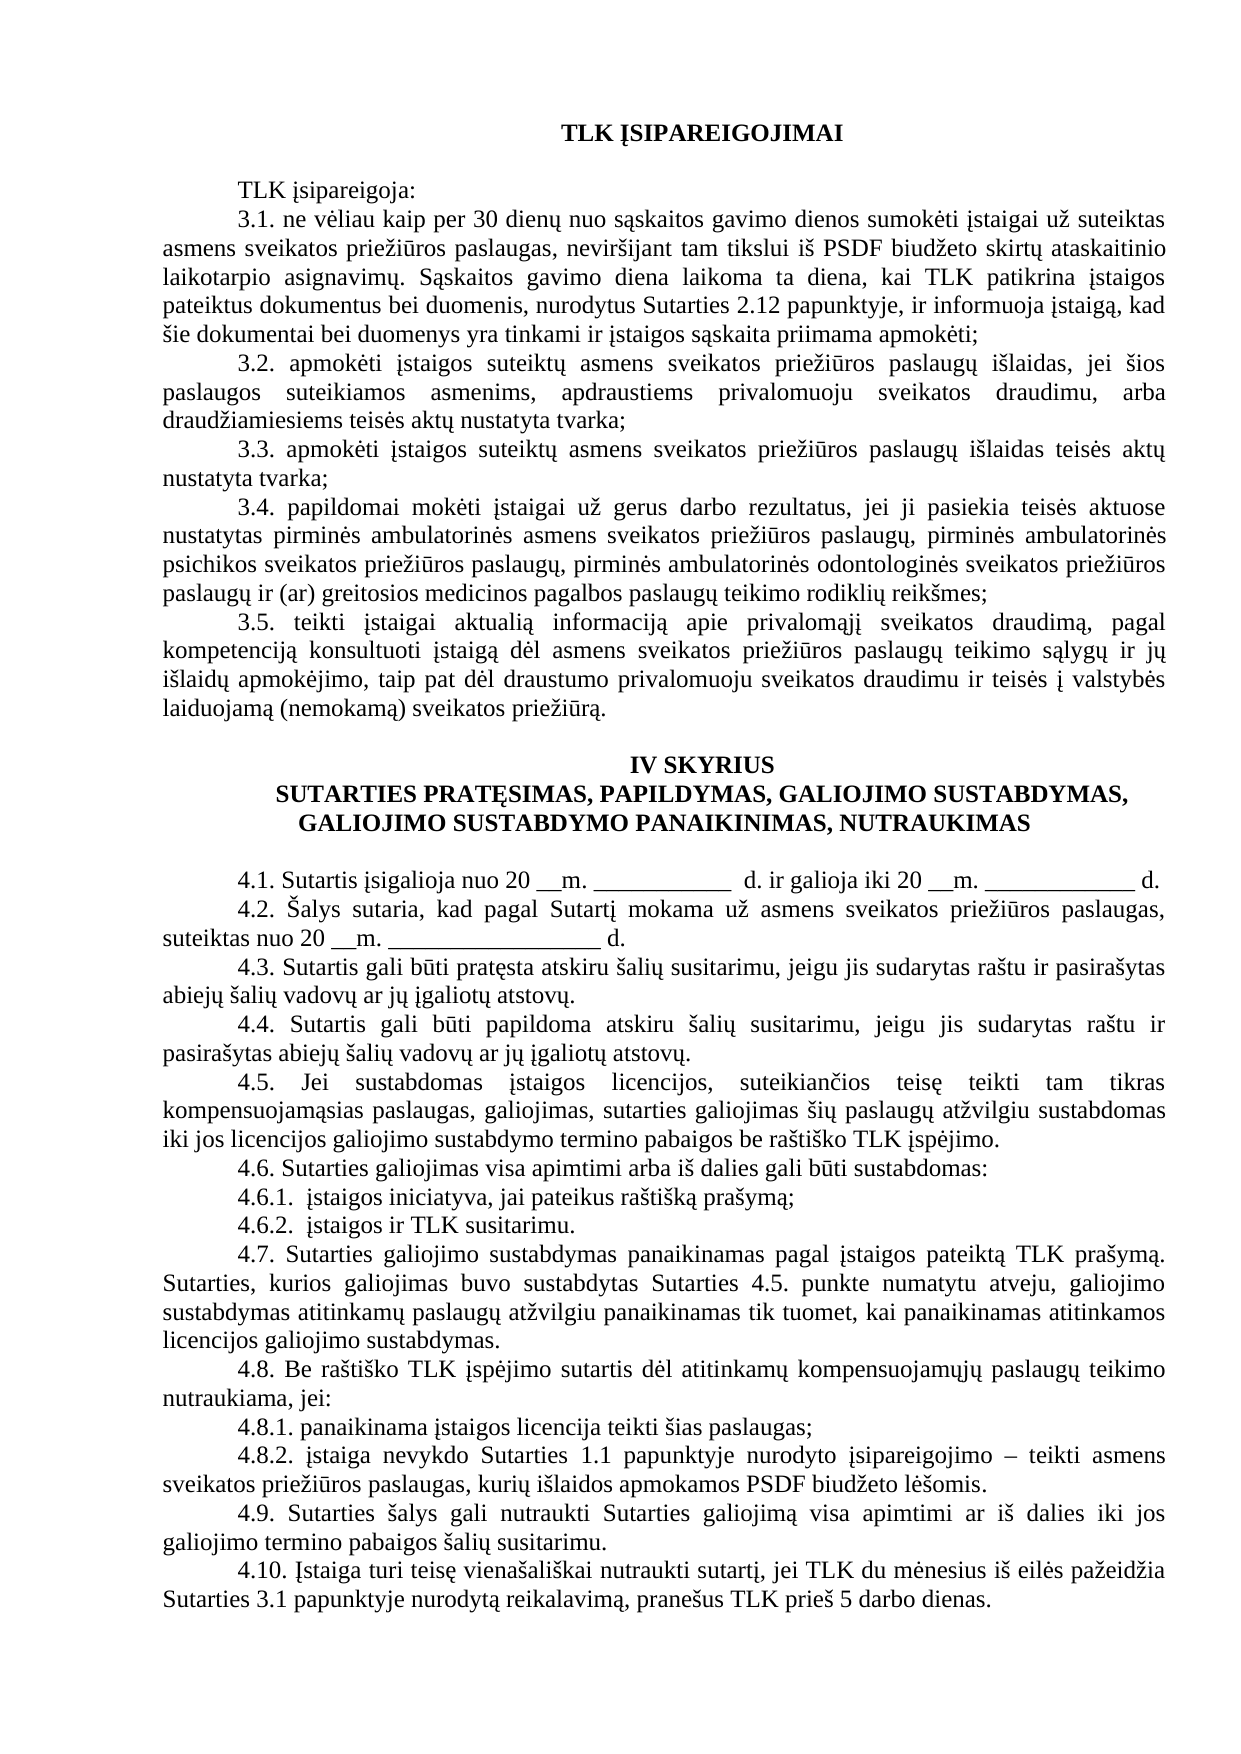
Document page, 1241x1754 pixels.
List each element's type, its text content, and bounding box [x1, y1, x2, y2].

text 3.3. apmokėti įstaigos suteiktų asmens sveikatos priežiūros paslaugų išlaidas teisės aktų nustatyta tvarka; [162, 434, 1167, 492]
text IV SKYRIUS [162, 751, 1167, 779]
text 3.2. apmokėti įstaigos suteiktų asmens sveikatos priežiūros paslaugų išlaidas, jei šios paslaugos suteikiamos asmenims, apdraustiems privalomuoju sveikatos draudimu, arba draudžiamiesiems teisės aktų nustatyta tvarka; [162, 348, 1167, 434]
text 4.4. Sutartis gali būti papildoma atskiru šalių susitarimu, jeigu jis sudarytas raštu ir pasirašytas abiejų šalių vadovų ar jų įgaliotų atstovų. [162, 1009, 1167, 1067]
text 4.10. Įstaiga turi teisę vienašališkai nutraukti sutartį, jei TLK du mėnesius iš eilės pažeidžia Sutarties 3.1 papunktyje nurodytą reikalavimą, pranešus TLK prieš 5 darbo dienas. [162, 1556, 1167, 1613]
text 4.1. Sutartis įsigalioja nuo 20 __m. ___________ d. ir galioja iki 20 __m. ____________ d. [162, 866, 1167, 894]
text 4.8.1. panaikinama įstaigos licencija teikti šias paslaugas; [162, 1412, 1167, 1441]
text 4.7. Sutarties galiojimo sustabdymas panaikinamas pagal įstaigos pateiktą TLK prašymą. Sutarties, kurios galiojimas buvo sustabdytas Sutarties 4.5. punkte numatytu atveju, galiojimo sustabdymas atitinkamų paslaugų atžvilgiu panaikinamas tik tuomet, kai panaikinamas atitinkamos licencijos galiojimo sustabdymas. [162, 1239, 1167, 1354]
text SUTARTIES PRATĘSIMAS, PAPILDYMAS, GALIOJIMO SUSTABDYMAS, GALIOJIMO SUSTABDYMO PANAIKINIMAS, NUTRAUKIMAS [162, 779, 1167, 837]
text 4.5. Jei sustabdomas įstaigos licencijos, suteikiančios teisę teikti tam tikras kompensuojamąsias paslaugas, galiojimas, sutarties galiojimas šių paslaugų atžvilgiu sustabdomas iki jos licencijos galiojimo sustabdymo termino pabaigos be raštiško TLK įspėjimo. [162, 1067, 1167, 1153]
text TLK įsipareigoja: [162, 176, 1167, 204]
text 4.3. Sutartis gali būti pratęsta atskiru šalių susitarimu, jeigu jis sudarytas raštu ir pasirašytas abiejų šalių vadovų ar jų įgaliotų atstovų. [162, 952, 1167, 1009]
text 4.8.2. įstaiga nevykdo Sutarties 1.1 papunktyje nurodyto įsipareigojimo – teikti asmens sveikatos priežiūros paslaugas, kurių išlaidos apmokamos PSDF biudžeto lėšomis. [162, 1441, 1167, 1498]
text 4.6.1. įstaigos iniciatyva, jai pateikus raštišką prašymą; [162, 1182, 1167, 1211]
text 4.6.2. įstaigos ir TLK susitarimu. [162, 1211, 1167, 1239]
text 4.9. Sutarties šalys gali nutraukti Sutarties galiojimą visa apimtimi ar iš dalies iki jos galiojimo termino pabaigos šalių susitarimu. [162, 1498, 1167, 1556]
text 3.5. teikti įstaigai aktualią informaciją apie privalomąjį sveikatos draudimą, pagal kompetenciją konsultuoti įstaigą dėl asmens sveikatos priežiūros paslaugų teikimo sąlygų ir jų išlaidų apmokėjimo, taip pat dėl draustumo privalomuoju sveikatos draudimu ir teisės į valstybės laiduojamą (nemokamą) sveikatos priežiūrą. [162, 607, 1167, 722]
text 3.4. papildomai mokėti įstaigai už gerus darbo rezultatus, jei ji pasiekia teisės aktuose nustatytas pirminės ambulatorinės asmens sveikatos priežiūros paslaugų, pirminės ambulatorinės psichikos sveikatos priežiūros paslaugų, pirminės ambulatorinės odontologinės sveikatos priežiūros paslaugų ir (ar) greitosios medicinos pagalbos paslaugų teikimo rodiklių reikšmes; [162, 492, 1167, 607]
text 4.6. Sutarties galiojimas visa apimtimi arba iš dalies gali būti sustabdomas: [162, 1153, 1167, 1182]
text 4.2. Šalys sutaria, kad pagal Sutartį mokama už asmens sveikatos priežiūros paslaugas, suteiktas nuo 20 __m. _________________ d. [162, 894, 1167, 952]
text TLK ĮSIPAREIGOJIMAI [162, 118, 1167, 147]
text 4.8. Be raštiško TLK įspėjimo sutartis dėl atitinkamų kompensuojamųjų paslaugų teikimo nutraukiama, jei: [162, 1354, 1167, 1412]
text 3.1. ne vėliau kaip per 30 dienų nuo sąskaitos gavimo dienos sumokėti įstaigai už suteiktas asmens sveikatos priežiūros paslaugas, neviršijant tam tikslui iš PSDF biudžeto skirtų ataskaitinio laikotarpio asignavimų. Sąskaitos gavimo diena laikoma ta diena, kai TLK patikrina įstaigos pateiktus dokumentus bei duomenis, nurodytus Sutarties 2.12 papunktyje, ir informuoja įstaigą, kad šie dokumentai bei duomenys yra tinkami ir įstaigos sąskaita priimama apmokėti; [162, 204, 1167, 348]
